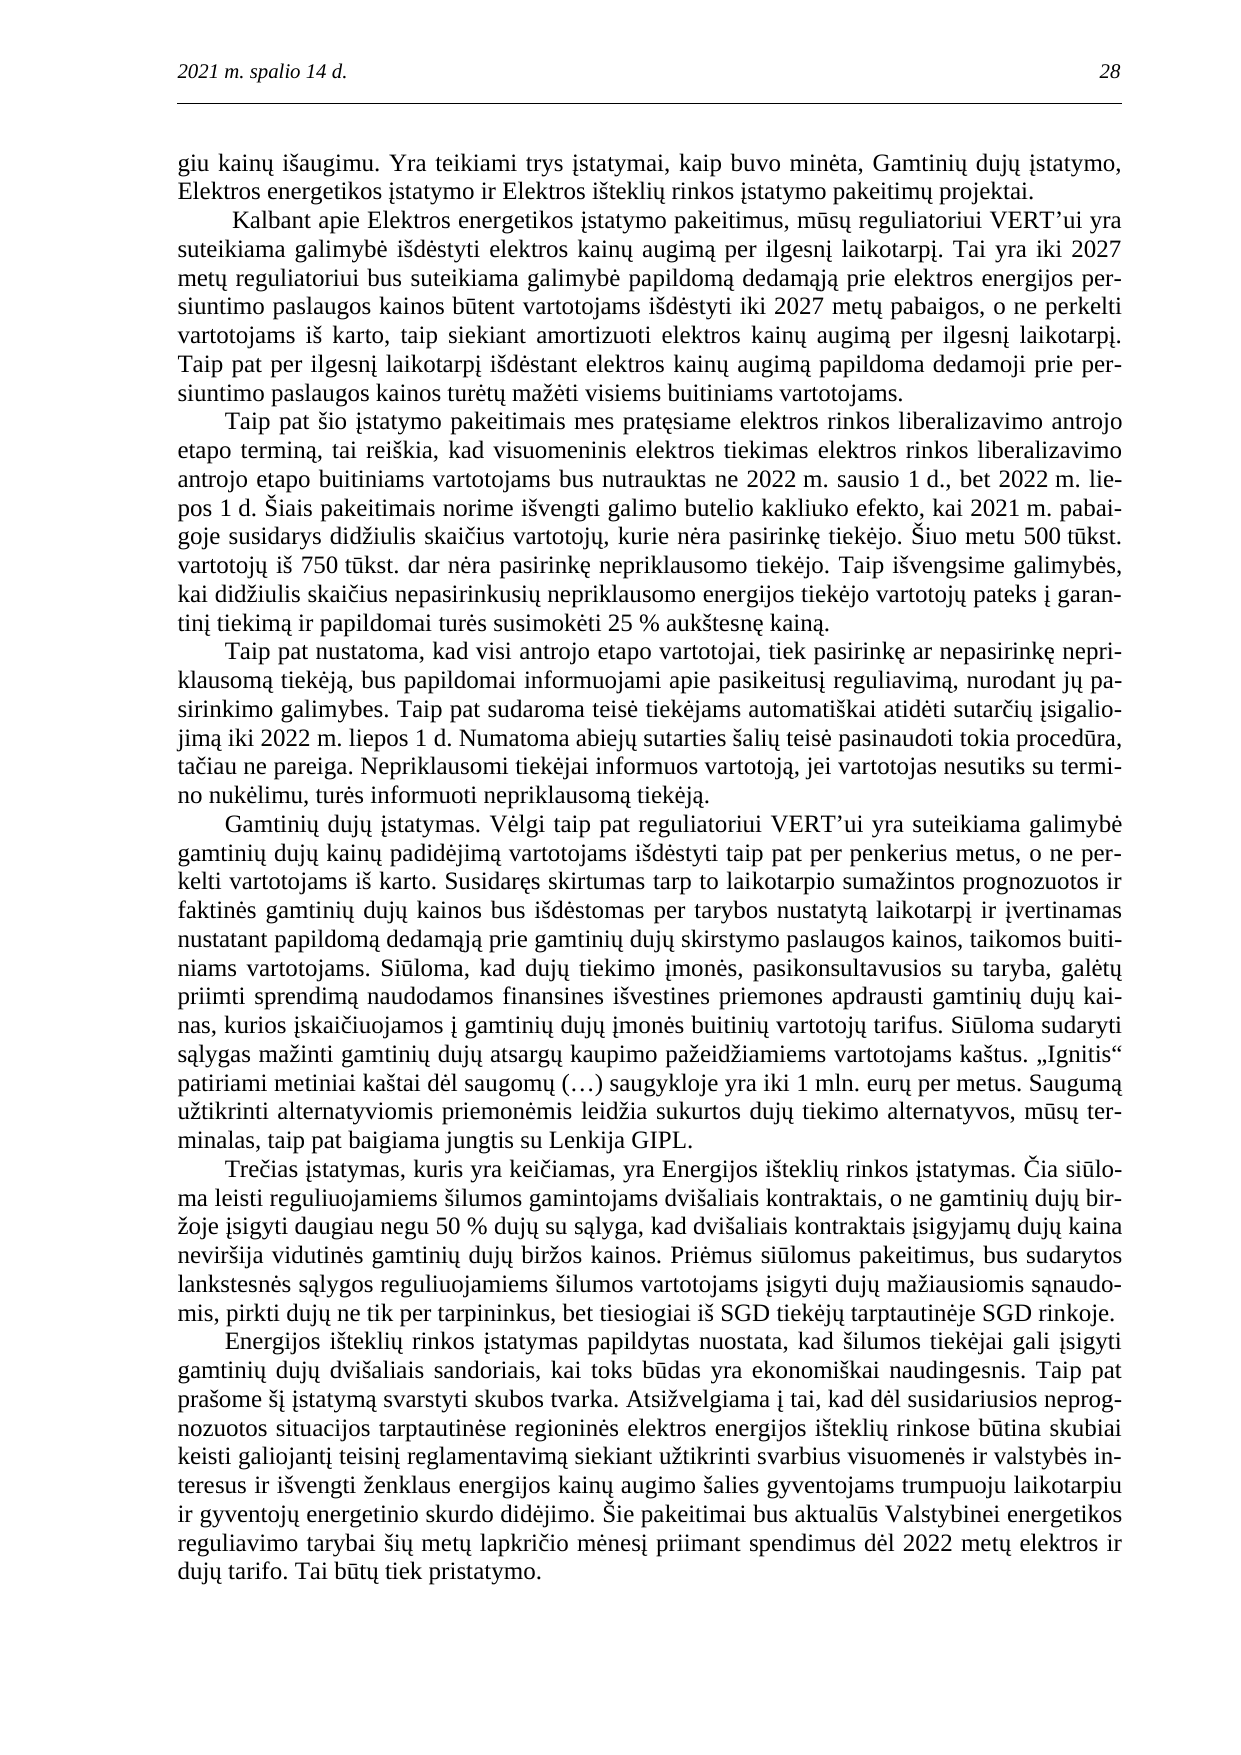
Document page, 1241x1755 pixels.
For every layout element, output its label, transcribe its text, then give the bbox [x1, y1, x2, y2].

text Taip pat šio įsta­ty­mo pa­kei­ti­mais mes pra­tę­sia­me elek­tros rin­kos li­be­ra­li­za­vi­mo ant­ro­jo eta­po ter­mi­ną, tai reiš­kia, kad vi­suo­me­ni­nis elek­tros tie­ki­mas elek­tros rin­kos li­be­ra­li­za­vi­mo ant­ro­jo eta­po bui­ti­niams var­to­to­jams bus nu­trauk­tas ne 2022 m. sau­sio 1 d., bet 2022 m. lie­pos 1 d. Šiais pa­kei­ti­mais no­ri­me iš­veng­ti ga­li­mo bu­te­lio kak­liu­ko efek­to, kai 2021 m. pa­bai­go­je su­si­da­rys di­džiu­lis skai­čius var­to­to­jų, ku­rie nė­ra pa­si­rin­kę tie­kė­jo. Šiuo me­tu 500 tūkst. var­to­to­jų iš 750 tūkst. dar nė­ra pa­si­rin­kę ne­pri­klau­so­mo tie­kė­jo. Taip iš­veng­si­me ga­li­my­bės, kai di­džiu­lis skai­čius ne­pa­si­rin­ku­sių ne­pri­klau­so­mo ener­gi­jos tie­kė­jo var­to­to­jų pa­teks į ga­ran­ti­nį tie­ki­mą ir pa­pil­do­mai tu­rės su­si­mo­kė­ti 25 % aukš­tes­nę kai­ną. [177, 406, 1122, 636]
text Gam­ti­nių du­jų įsta­ty­mas. Vėl­gi taip pat re­gu­lia­to­riui VERT’ui yra su­tei­kia­ma ga­li­my­bė gam­ti­nių du­jų kai­nų pa­di­dė­ji­mą var­to­to­jams iš­dės­ty­ti taip pat per pen­ke­rius me­tus, o ne per­kel­ti var­to­to­jams iš kar­to. Su­si­da­ręs skir­tu­mas tarp to lai­ko­tar­pio su­ma­žin­tos prog­no­zuo­tos ir fak­ti­nės gam­ti­nių du­jų kai­nos bus iš­dės­to­mas per ta­ry­bos nu­sta­ty­tą lai­ko­tar­pį ir įver­ti­na­mas nu­sta­tant pa­pil­do­mą de­da­mą­ją prie gam­ti­nių du­jų skirs­ty­mo pa­slau­gos kai­nos, tai­ko­mos bui­ti­niams var­to­to­jams. Siū­lo­ma, kad du­jų tie­ki­mo įmo­nės, pa­si­kon­sul­ta­vu­sios su ta­ry­ba, ga­lė­tų pri­im­ti spren­di­mą nau­do­da­mos fi­nan­si­nes iš­ves­ti­nes prie­mo­nes ap­draus­ti gam­ti­nių du­jų kai­nas, ku­rios įskai­čiuo­ja­mos į gam­ti­nių du­jų įmo­nės bui­ti­nių var­to­to­jų ta­ri­fus. Siū­lo­ma su­da­ry­ti są­ly­gas ma­žin­ti gam­ti­nių du­jų at­sar­gų kau­pi­mo pa­žei­džia­miems var­to­to­jams kaš­tus. „Ig­ni­tis“ pa­ti­ria­mi me­ti­niai kaš­tai dėl sau­go­mų (…) sau­gyk­lo­je yra iki 1 mln. eu­rų per me­tus. Sau­gu­mą už­tik­rin­ti al­ter­na­ty­vio­mis prie­mo­nė­mis lei­džia su­kur­tos du­jų tie­ki­mo al­ter­na­ty­vos, mū­sų ter­mi­na­las, taip pat bai­gia­ma jung­tis su Len­ki­ja GIPL. [177, 809, 1122, 1154]
text Ener­gi­jos iš­tek­lių rin­kos įsta­ty­mas pa­pil­dy­tas nuo­sta­ta, kad ši­lu­mos tie­kė­jai ga­li įsi­gy­ti gam­ti­nių du­jų dvi­ša­liais san­do­riais, kai toks bū­das yra eko­no­miš­kai nau­din­ges­nis. Taip pat pra­šo­me šį įsta­ty­mą svars­ty­ti sku­bos tvar­ka. At­si­žvel­gia­ma į tai, kad dėl su­si­da­riu­sios ne­prog­no­zuo­tos si­tu­a­ci­jos tarp­tau­ti­nė­se re­gio­ni­nės elek­tros ener­gi­jos iš­tek­lių rin­ko­se bū­ti­na sku­biai keis­ti ga­lio­jan­tį tei­si­nį reg­la­men­ta­vi­mą sie­kiant už­tik­rin­ti svar­bius vi­suo­me­nės ir vals­ty­bės in­te­re­sus ir iš­veng­ti žen­klaus ener­gi­jos kai­nų au­gi­mo ša­lies gy­ven­to­jams trum­puo­ju lai­ko­tar­piu ir gy­ven­to­jų ener­ge­ti­nio skur­do di­dė­ji­mo. Šie pa­kei­ti­mai bus ak­tu­a­lūs Vals­ty­bi­nei ener­ge­ti­kos re­gu­lia­vi­mo ta­ry­bai šių me­tų lap­kri­čio mė­ne­sį pri­imant spen­di­mus dėl 2022 me­tų elek­tros ir du­jų ta­ri­fo. Tai bū­tų tiek pri­sta­ty­mo. [177, 1326, 1122, 1585]
text Taip pat nu­sta­to­ma, kad vi­si ant­ro­jo eta­po var­to­to­jai, tiek pa­si­rin­kę ar ne­pa­si­rin­kę ne­pri­klau­so­mą tie­kė­ją, bus pa­pil­do­mai in­for­muo­ja­mi apie pa­si­kei­tu­sį re­gu­lia­vi­mą, nu­ro­dant jų pa­si­rin­ki­mo ga­li­my­bes. Taip pat su­da­ro­ma tei­sė tie­kė­jams au­to­ma­tiš­kai ati­dė­ti su­tar­čių įsi­ga­lio­ji­mą iki 2022 m. lie­pos 1 d. Nu­ma­to­ma abie­jų su­tar­ties ša­lių tei­sė pa­si­nau­do­ti to­kia pro­ce­dū­ra, ta­čiau ne pa­rei­ga. Ne­pri­klau­so­mi tie­kė­jai in­for­muos var­to­to­ją, jei var­to­to­jas ne­su­tiks su ter­mi­no nu­kė­li­mu, tu­rės in­for­muo­ti ne­pri­klau­so­mą tie­kė­ją. [177, 636, 1122, 809]
text Kal­bant apie Elek­tros ener­ge­ti­kos įsta­ty­mo pa­kei­ti­mus, mū­sų re­gu­lia­to­riui VERT’ui yra su­tei­kia­ma ga­li­my­bė iš­dės­ty­ti elek­tros kai­nų au­gi­mą per il­ges­nį lai­ko­tar­pį. Tai yra iki 2027 me­tų re­gu­lia­to­riui bus su­tei­kia­ma ga­li­my­bė pa­pil­do­mą de­da­mą­ją prie elek­tros ener­gi­jos per­siun­ti­mo pa­slau­gos kai­nos bū­tent var­to­to­jams iš­dės­ty­ti iki 2027 me­tų pa­bai­gos, o ne per­kel­ti var­to­to­jams iš kar­to, taip sie­kiant amor­ti­zuo­ti elek­tros kai­nų au­gi­mą per il­ges­nį lai­ko­tar­pį. Taip pat per il­ges­nį lai­ko­tar­pį iš­dės­tant elek­tros kai­nų au­gi­mą pa­pil­do­ma de­da­mo­ji prie per­siun­ti­mo pa­slau­gos kai­nos tu­rė­tų ma­žė­ti vi­siems bui­ti­niams var­to­to­jams. [177, 205, 1122, 406]
text giu kai­nų iš­au­gi­mu. Yra tei­kia­mi trys įsta­ty­mai, kaip bu­vo mi­nė­ta, Gam­ti­nių du­jų įsta­ty­mo, Elek­tros ener­ge­ti­kos įsta­ty­mo ir Elek­tros iš­tek­lių rin­kos įsta­ty­mo pa­kei­ti­mų pro­jek­tai. [177, 148, 1122, 205]
text Tre­čias įsta­ty­mas, ku­ris yra kei­čia­mas, yra Ener­gi­jos iš­tek­lių rin­kos įsta­ty­mas. Čia siū­lo­ma leis­ti re­gu­liuo­ja­miems ši­lu­mos ga­min­to­jams dvi­ša­liais kontr­aktais, o ne gam­ti­nių du­jų bir­žo­je įsi­gy­ti dau­giau ne­gu 50 % du­jų su są­ly­ga, kad dvi­ša­liais kontr­aktais įsi­gy­ja­mų du­jų kai­na ne­vir­ši­ja vi­du­ti­nės gam­ti­nių du­jų bir­žos kai­nos. Pri­ėmus siū­lo­mus pa­kei­ti­mus, bus su­da­ry­tos lanks­tes­nės są­ly­gos re­gu­liuo­ja­miems ši­lu­mos var­to­to­jams įsi­gy­ti du­jų ma­žiau­sio­mis są­nau­do­mis, pirk­ti du­jų ne tik per tar­pi­nin­kus, bet tie­sio­giai iš SGD tie­kė­jų tarp­tau­ti­nė­je SGD rin­ko­je. [177, 1154, 1122, 1326]
